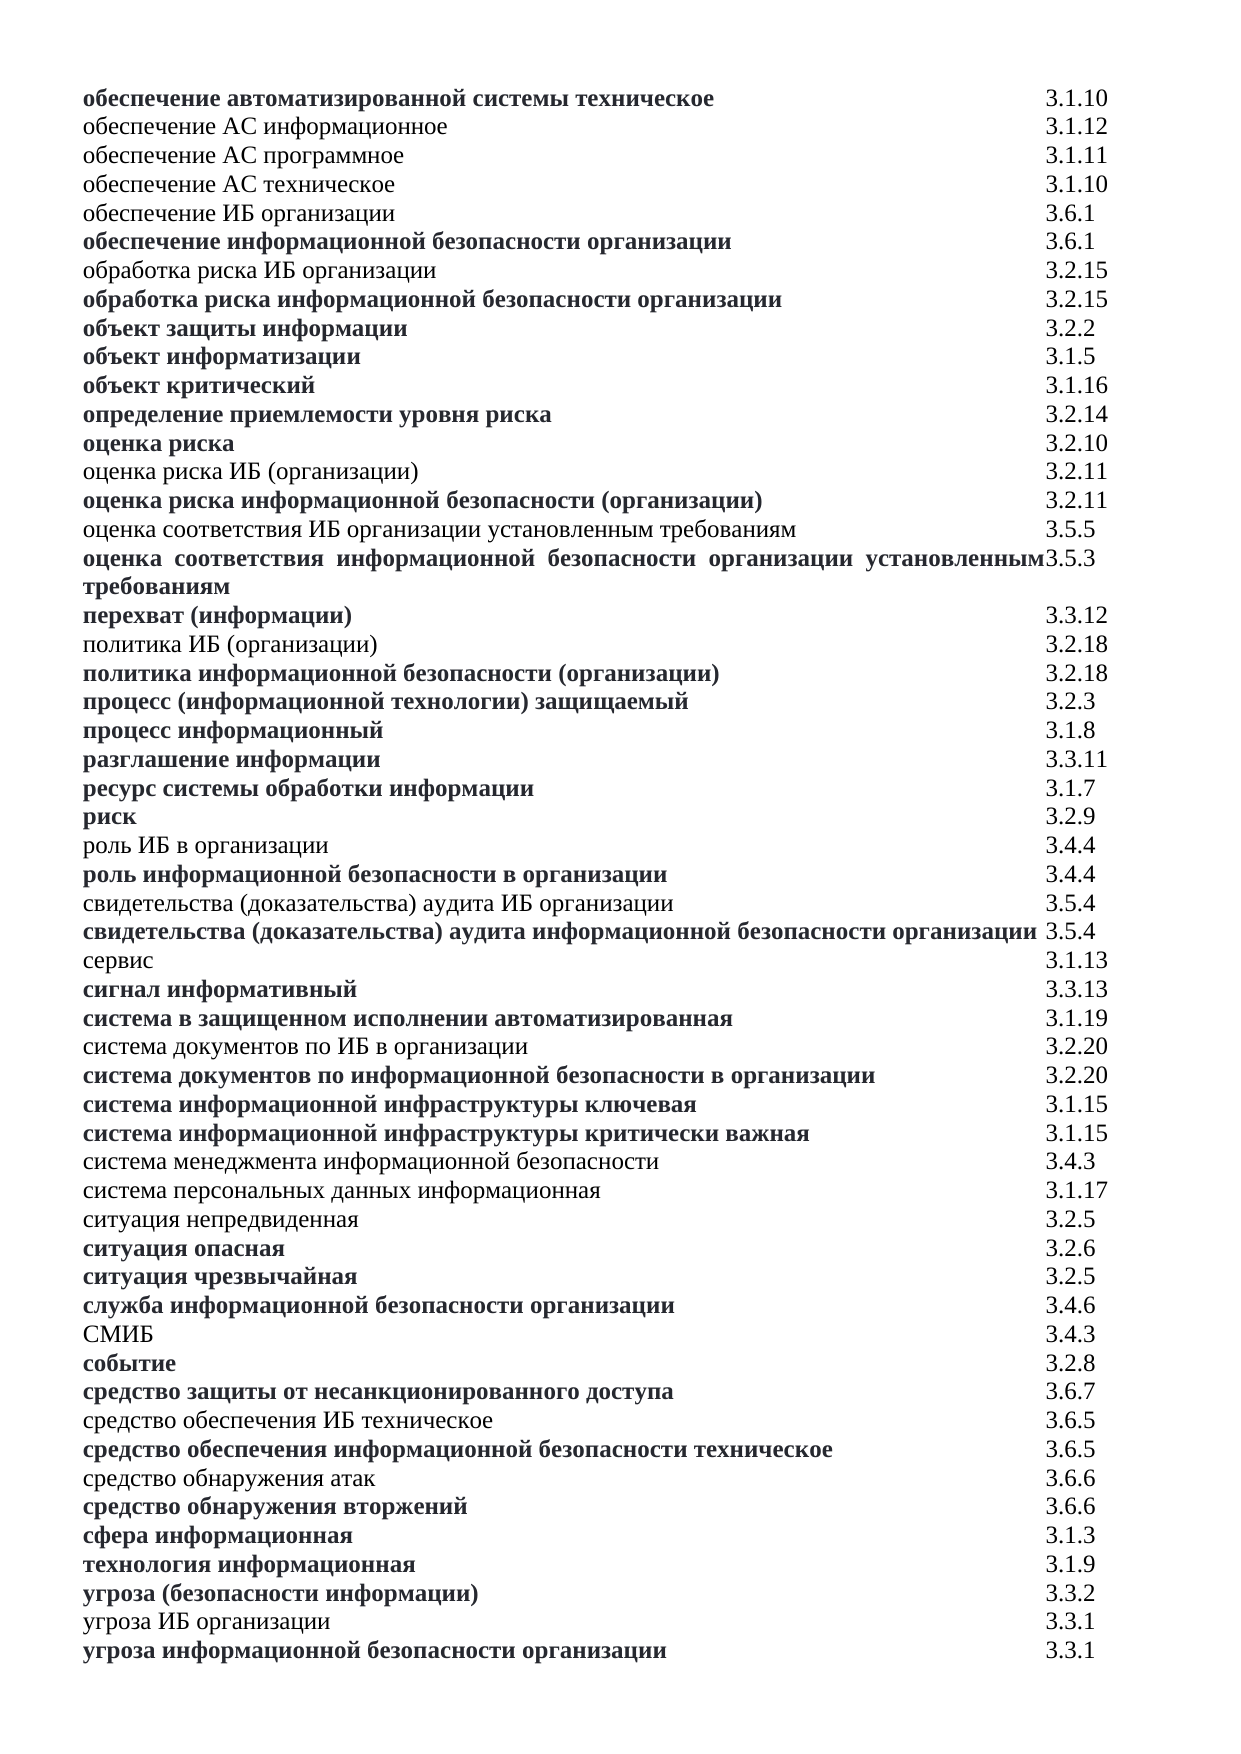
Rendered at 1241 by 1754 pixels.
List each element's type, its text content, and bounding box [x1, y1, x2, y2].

table_cell ситуация непредвиденная [83, 1204, 1045, 1233]
table_cell 3.6.5 [1045, 1434, 1146, 1463]
table_cell 3.6.7 [1045, 1376, 1146, 1405]
table_cell 3.1.17 [1045, 1175, 1146, 1204]
table_cell 3.4.4 [1045, 830, 1146, 859]
table_cell 3.1.7 [1045, 773, 1146, 801]
table_cell сфера информационная [83, 1520, 1045, 1549]
table_cell угроза ИБ организации [83, 1606, 1045, 1635]
table_cell 3.3.1 [1045, 1606, 1146, 1635]
table_cell определение приемлемости уровня риска [83, 399, 1045, 428]
table_cell 3.1.15 [1045, 1089, 1146, 1118]
table_cell 3.1.10 [1045, 83, 1146, 111]
table_cell 3.1.8 [1045, 715, 1146, 744]
table_cell 3.2.10 [1045, 428, 1146, 456]
table_cell 3.4.4 [1045, 859, 1146, 888]
table_cell 3.3.13 [1045, 974, 1146, 1003]
table_cell 3.1.16 [1045, 370, 1146, 399]
table_cell 3.5.3 [1045, 543, 1146, 600]
table_cell 3.1.12 [1045, 111, 1146, 140]
table_cell система менеджмента информационной безопасности [83, 1146, 1045, 1175]
table_cell объект защиты информации [83, 313, 1045, 341]
table_cell обеспечение ИБ организации [83, 198, 1045, 226]
table_cell 3.4.3 [1045, 1146, 1146, 1175]
table_cell угроза (безопасности информации) [83, 1578, 1045, 1606]
table_cell ситуация чрезвычайная [83, 1261, 1045, 1290]
table_cell средство обеспечения ИБ техническое [83, 1405, 1045, 1434]
table_cell 3.1.9 [1045, 1549, 1146, 1578]
table_cell 3.1.11 [1045, 140, 1146, 169]
table_cell 3.1.5 [1045, 341, 1146, 370]
table_cell 3.3.11 [1045, 744, 1146, 773]
table_cell ресурс системы обработки информации [83, 773, 1045, 801]
table_cell 3.2.8 [1045, 1348, 1146, 1376]
table_cell 3.2.14 [1045, 399, 1146, 428]
table_cell оценка соответствия ИБ организации установленным требованиям [83, 514, 1045, 543]
table_cell система в защищенном исполнении автоматизированная [83, 1003, 1045, 1031]
table_cell свидетельства (доказательства) аудита информационной безопасности организации [83, 916, 1045, 945]
table_cell 3.5.5 [1045, 514, 1146, 543]
table_cell 3.6.5 [1045, 1405, 1146, 1434]
table_cell сигнал информативный [83, 974, 1045, 1003]
table_cell система документов по ИБ в организации [83, 1031, 1045, 1060]
table_cell 3.2.11 [1045, 485, 1146, 514]
table_cell политика информационной безопасности (организации) [83, 658, 1045, 686]
table_cell событие [83, 1348, 1045, 1376]
table_cell обеспечение информационной безопасности организации [83, 226, 1045, 255]
table_cell угроза информационной безопасности организации [83, 1635, 1045, 1664]
table_cell 3.2.3 [1045, 686, 1146, 715]
table_cell система документов по информационной безопасности в организации [83, 1060, 1045, 1089]
table_cell оценка соответствия информационной безопасности организации установленным требованиям [83, 543, 1045, 600]
table_cell 3.2.5 [1045, 1204, 1146, 1233]
table_cell 3.1.10 [1045, 169, 1146, 198]
table_cell обеспечение АС информационное [83, 111, 1045, 140]
table_cell 3.4.3 [1045, 1319, 1146, 1348]
table_cell 3.2.15 [1045, 255, 1146, 284]
table_cell 3.2.20 [1045, 1060, 1146, 1089]
table_cell оценка риска [83, 428, 1045, 456]
table_cell обработка риска ИБ организации [83, 255, 1045, 284]
table_cell свидетельства (доказательства) аудита ИБ организации [83, 888, 1045, 916]
table_cell система персональных данных информационная [83, 1175, 1045, 1204]
table_cell 3.2.9 [1045, 801, 1146, 830]
table_cell средство защиты от несанкционированного доступа [83, 1376, 1045, 1405]
table_cell обработка риска информационной безопасности организации [83, 284, 1045, 313]
table_cell роль информационной безопасности в организации [83, 859, 1045, 888]
table_cell процесс информационный [83, 715, 1045, 744]
table_cell СМИБ [83, 1319, 1045, 1348]
table_cell система информационной инфраструктуры ключевая [83, 1089, 1045, 1118]
table_cell 3.1.15 [1045, 1118, 1146, 1146]
table_cell 3.3.1 [1045, 1635, 1146, 1664]
table_cell риск [83, 801, 1045, 830]
table_cell 3.1.3 [1045, 1520, 1146, 1549]
table_cell 3.1.19 [1045, 1003, 1146, 1031]
table_cell 3.1.13 [1045, 945, 1146, 974]
table_cell 3.2.6 [1045, 1233, 1146, 1261]
table_cell 3.2.18 [1045, 658, 1146, 686]
table_cell служба информационной безопасности организации [83, 1290, 1045, 1319]
table_cell средство обнаружения вторжений [83, 1491, 1045, 1520]
table_cell ситуация опасная [83, 1233, 1045, 1261]
table_cell средство обеспечения информационной безопасности техническое [83, 1434, 1045, 1463]
table_cell 3.6.6 [1045, 1463, 1146, 1491]
table_cell перехват (информации) [83, 600, 1045, 629]
table_cell разглашение информации [83, 744, 1045, 773]
table_cell процесс (информационной технологии) защищаемый [83, 686, 1045, 715]
table_cell сервис [83, 945, 1045, 974]
table_cell 3.2.2 [1045, 313, 1146, 341]
table_cell 3.2.5 [1045, 1261, 1146, 1290]
table_cell 3.6.1 [1045, 198, 1146, 226]
table_cell средство обнаружения атак [83, 1463, 1045, 1491]
table_cell 3.6.6 [1045, 1491, 1146, 1520]
table_cell оценка риска информационной безопасности (организации) [83, 485, 1045, 514]
table_cell 3.2.15 [1045, 284, 1146, 313]
table_cell 3.4.6 [1045, 1290, 1146, 1319]
table_cell обеспечение автоматизированной системы техническое [83, 83, 1045, 111]
table_cell 3.5.4 [1045, 916, 1146, 945]
table_cell система информационной инфраструктуры критически важная [83, 1118, 1045, 1146]
table_cell политика ИБ (организации) [83, 629, 1045, 658]
table_cell 3.5.4 [1045, 888, 1146, 916]
table_cell 3.2.18 [1045, 629, 1146, 658]
table_cell объект критический [83, 370, 1045, 399]
table_cell 3.6.1 [1045, 226, 1146, 255]
table_cell 3.3.12 [1045, 600, 1146, 629]
table_cell обеспечение АС программное [83, 140, 1045, 169]
table_cell технология информационная [83, 1549, 1045, 1578]
table_cell объект информатизации [83, 341, 1045, 370]
table_cell обеспечение АС техническое [83, 169, 1045, 198]
table_cell 3.3.2 [1045, 1578, 1146, 1606]
table_cell 3.2.11 [1045, 456, 1146, 485]
table_cell оценка риска ИБ (организации) [83, 456, 1045, 485]
table_cell 3.2.20 [1045, 1031, 1146, 1060]
table_cell роль ИБ в организации [83, 830, 1045, 859]
